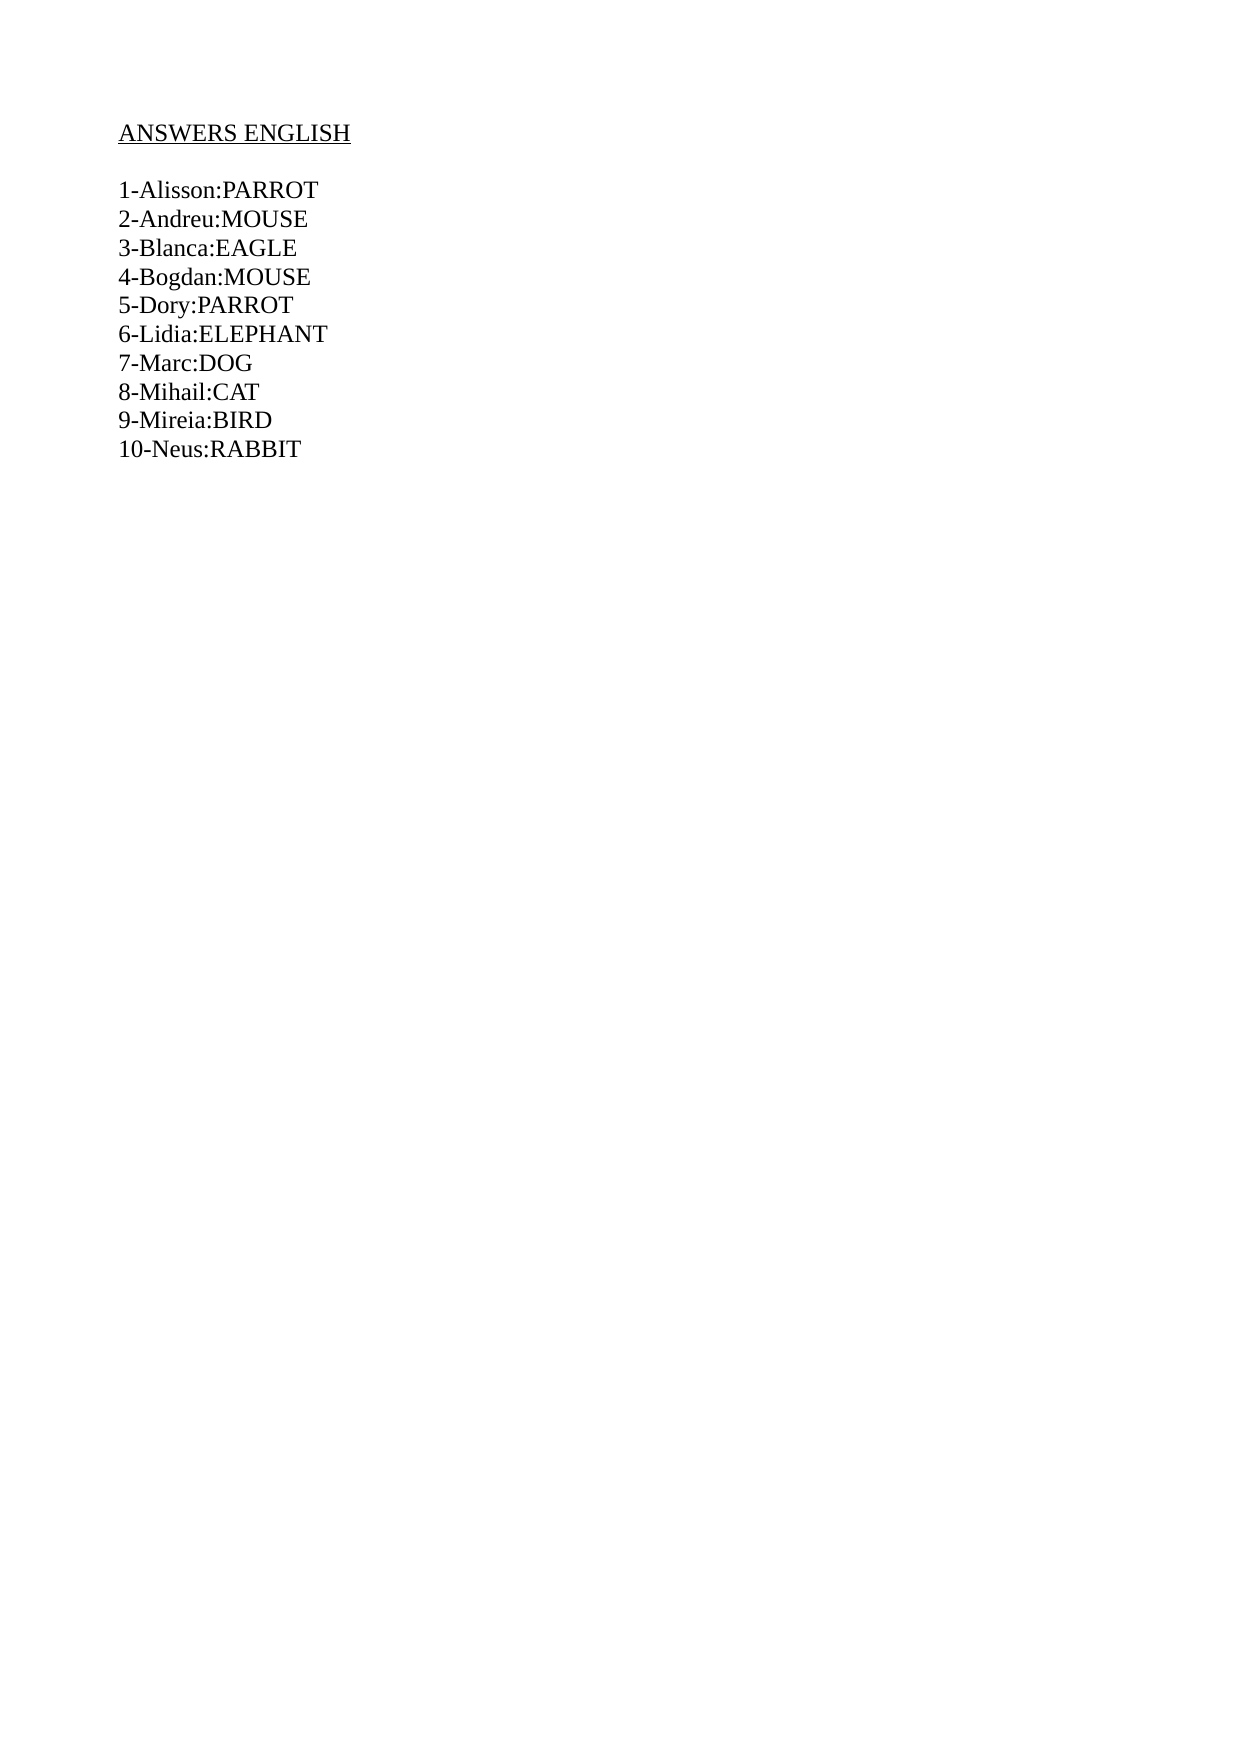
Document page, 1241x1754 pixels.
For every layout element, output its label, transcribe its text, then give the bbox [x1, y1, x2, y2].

text 7-Marc:DOG [118, 348, 1122, 377]
text 3-Blanca:EAGLE [118, 233, 1122, 262]
text 9-Mireia:BIRD [118, 406, 1122, 434]
text ANSWERS ENGLISH [118, 118, 1122, 147]
text 5-Dory:PARROT [118, 291, 1122, 319]
text 6-Lidia:ELEPHANT [118, 319, 1122, 348]
text 4-Bogdan:MOUSE [118, 262, 1122, 291]
text 8-Mihail:CAT [118, 377, 1122, 406]
text 10-Neus:RABBIT [118, 434, 1122, 463]
text 2-Andreu:MOUSE [118, 204, 1122, 233]
text 1-Alisson:PARROT [118, 176, 1122, 204]
